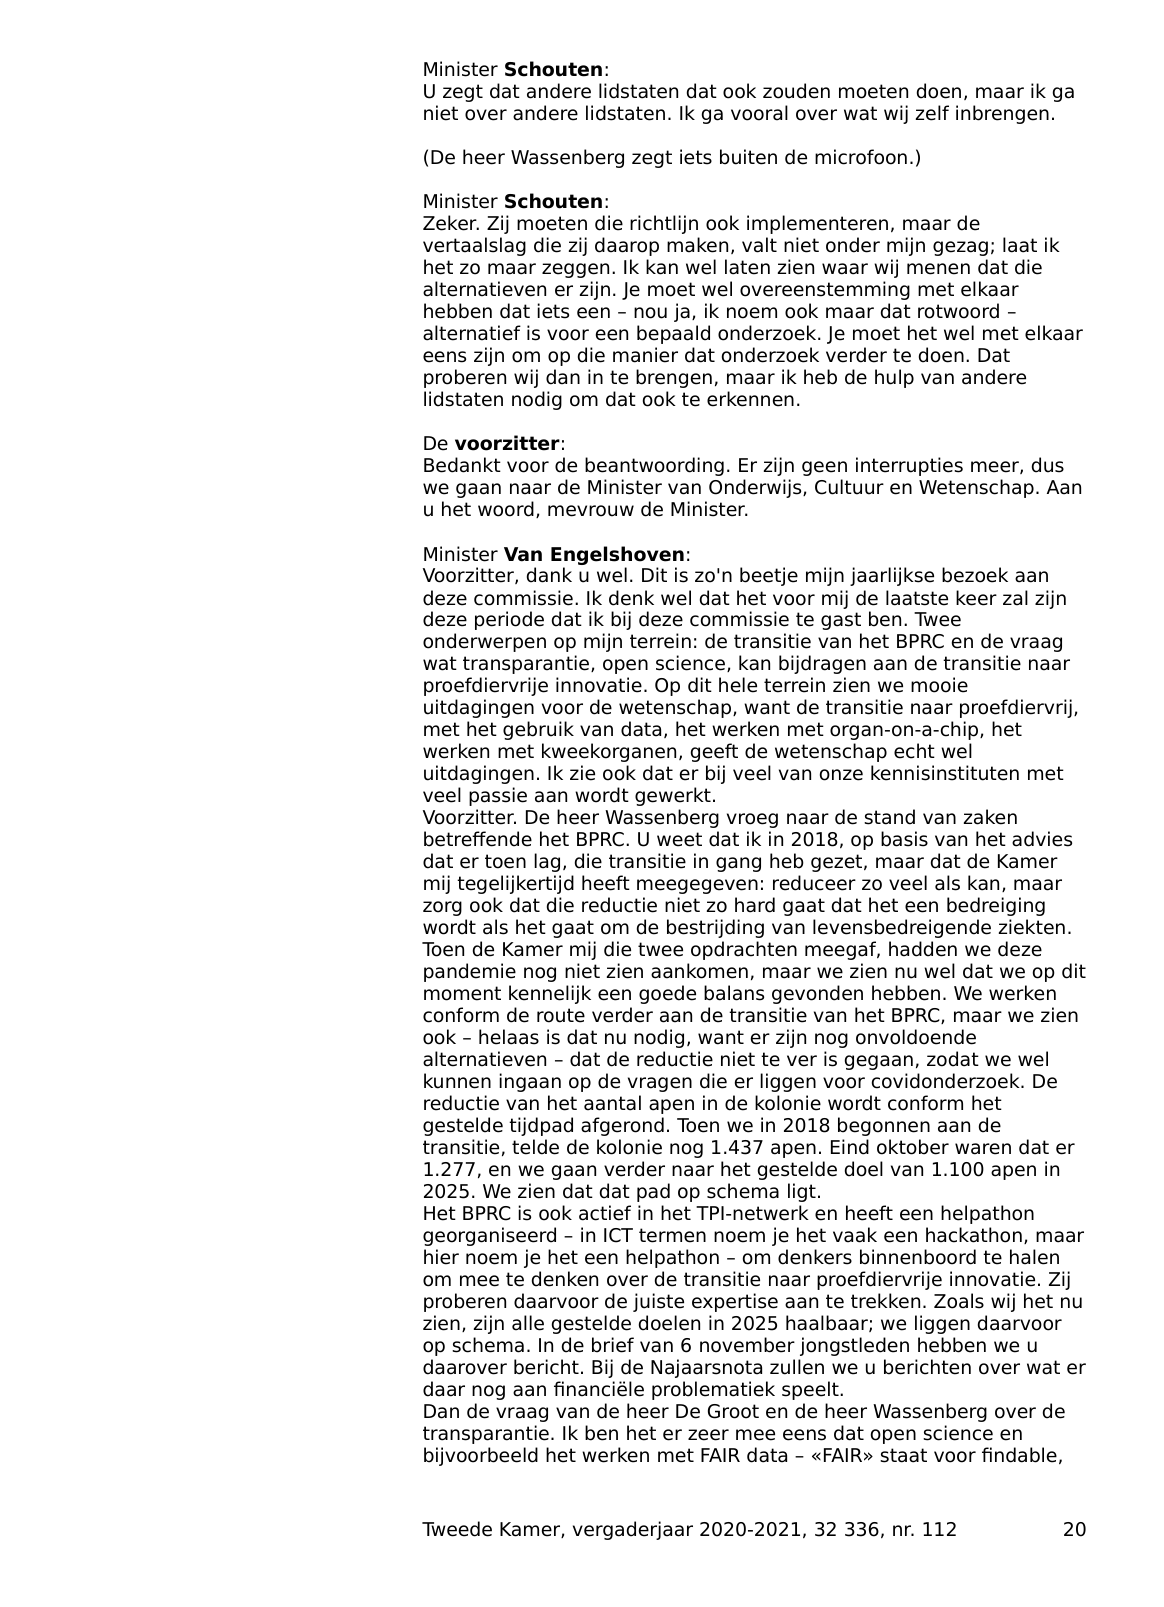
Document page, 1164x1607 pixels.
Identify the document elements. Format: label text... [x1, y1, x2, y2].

text Dan de vraag van de heer De Groot en de heer Wassenberg over de transparantie. Ik ben het er zeer mee eens dat open science en bijvoorbeeld het werken met FAIR data – «FAIR» staat voor findable, [422, 1401, 1087, 1467]
text Zeker. Zij moeten die richtlijn ook implementeren, maar de vertaalslag die zij daarop maken, valt niet onder mijn gezag; laat ik het zo maar zeggen. Ik kan wel laten zien waar wij menen dat die alternatieven er zijn. Je moet wel overeenstemming met elkaar hebben dat iets een – nou ja, ik noem ook maar dat rotwoord – alternatief is voor een bepaald onderzoek. Je moet het wel met elkaar eens zijn om op die manier dat onderzoek verder te doen. Dat proberen wij dan in te brengen, maar ik heb de hulp van andere lidstaten nodig om dat ook te erkennen. [422, 213, 1087, 411]
text Het BPRC is ook actief in het TPI-netwerk en heeft een helpathon georganiseerd – in ICT termen noem je het vaak een hackathon, maar hier noem je het een helpathon – om denkers binnenboord te halen om mee te denken over de transitie naar proefdiervrije innovatie. Zij proberen daarvoor de juiste expertise aan te trekken. Zoals wij het nu zien, zijn alle gestelde doelen in 2025 haalbaar; we liggen daarvoor op schema. In de brief van 6 november jongstleden hebben we u daarover bericht. Bij de Najaarsnota zullen we u berichten over wat er daar nog aan financiële problematiek speelt. [422, 1203, 1087, 1401]
text Voorzitter, dank u wel. Dit is zo'n beetje mijn jaarlijkse bezoek aan deze commissie. Ik denk wel dat het voor mij de laatste keer zal zijn deze periode dat ik bij deze commissie te gast ben. Twee onderwerpen op mijn terrein: de transitie van het BPRC en de vraag wat transparantie, open science, kan bijdragen aan de transitie naar proefdiervrije innovatie. Op dit hele terrein zien we mooie uitdagingen voor de wetenschap, want de transitie naar proefdiervrij, met het gebruik van data, het werken met organ-on-a-chip, het werken met kweekorganen, geeft de wetenschap echt wel uitdagingen. Ik zie ook dat er bij veel van onze kennisinstituten met veel passie aan wordt gewerkt. [422, 565, 1087, 807]
text U zegt dat andere lidstaten dat ook zouden moeten doen, maar ik ga niet over andere lidstaten. Ik ga vooral over wat wij zelf inbrengen. [422, 81, 1087, 125]
text Minister Schouten: [422, 59, 1087, 81]
text De voorzitter: [422, 433, 1087, 455]
text Voorzitter. De heer Wassenberg vroeg naar de stand van zaken betreffende het BPRC. U weet dat ik in 2018, op basis van het advies dat er toen lag, die transitie in gang heb gezet, maar dat de Kamer mij tegelijkertijd heeft meegegeven: reduceer zo veel als kan, maar zorg ook dat die reductie niet zo hard gaat dat het een bedreiging wordt als het gaat om de bestrijding van levensbedreigende ziekten. Toen de Kamer mij die twee opdrachten meegaf, hadden we deze pandemie nog niet zien aankomen, maar we zien nu wel dat we op dit moment kennelijk een goede balans gevonden hebben. We werken conform de route verder aan de transitie van het BPRC, maar we zien ook – helaas is dat nu nodig, want er zijn nog onvoldoende alternatieven – dat de reductie niet te ver is gegaan, zodat we wel kunnen ingaan op de vragen die er liggen voor covidonderzoek. De reductie van het aantal apen in de kolonie wordt conform het gestelde tijdpad afgerond. Toen we in 2018 begonnen aan de transitie, telde de kolonie nog 1.437 apen. Eind oktober waren dat er 1.277, en we gaan verder naar het gestelde doel van 1.100 apen in 2025. We zien dat dat pad op schema ligt. [422, 807, 1087, 1203]
text Bedankt voor de beantwoording. Er zijn geen interrupties meer, dus we gaan naar de Minister van Onderwijs, Cultuur en Wetenschap. Aan u het woord, mevrouw de Minister. [422, 455, 1087, 521]
text Minister Schouten: [422, 191, 1087, 213]
text (De heer Wassenberg zegt iets buiten de microfoon.) [422, 147, 1087, 169]
text Minister Van Engelshoven: [422, 543, 1087, 565]
